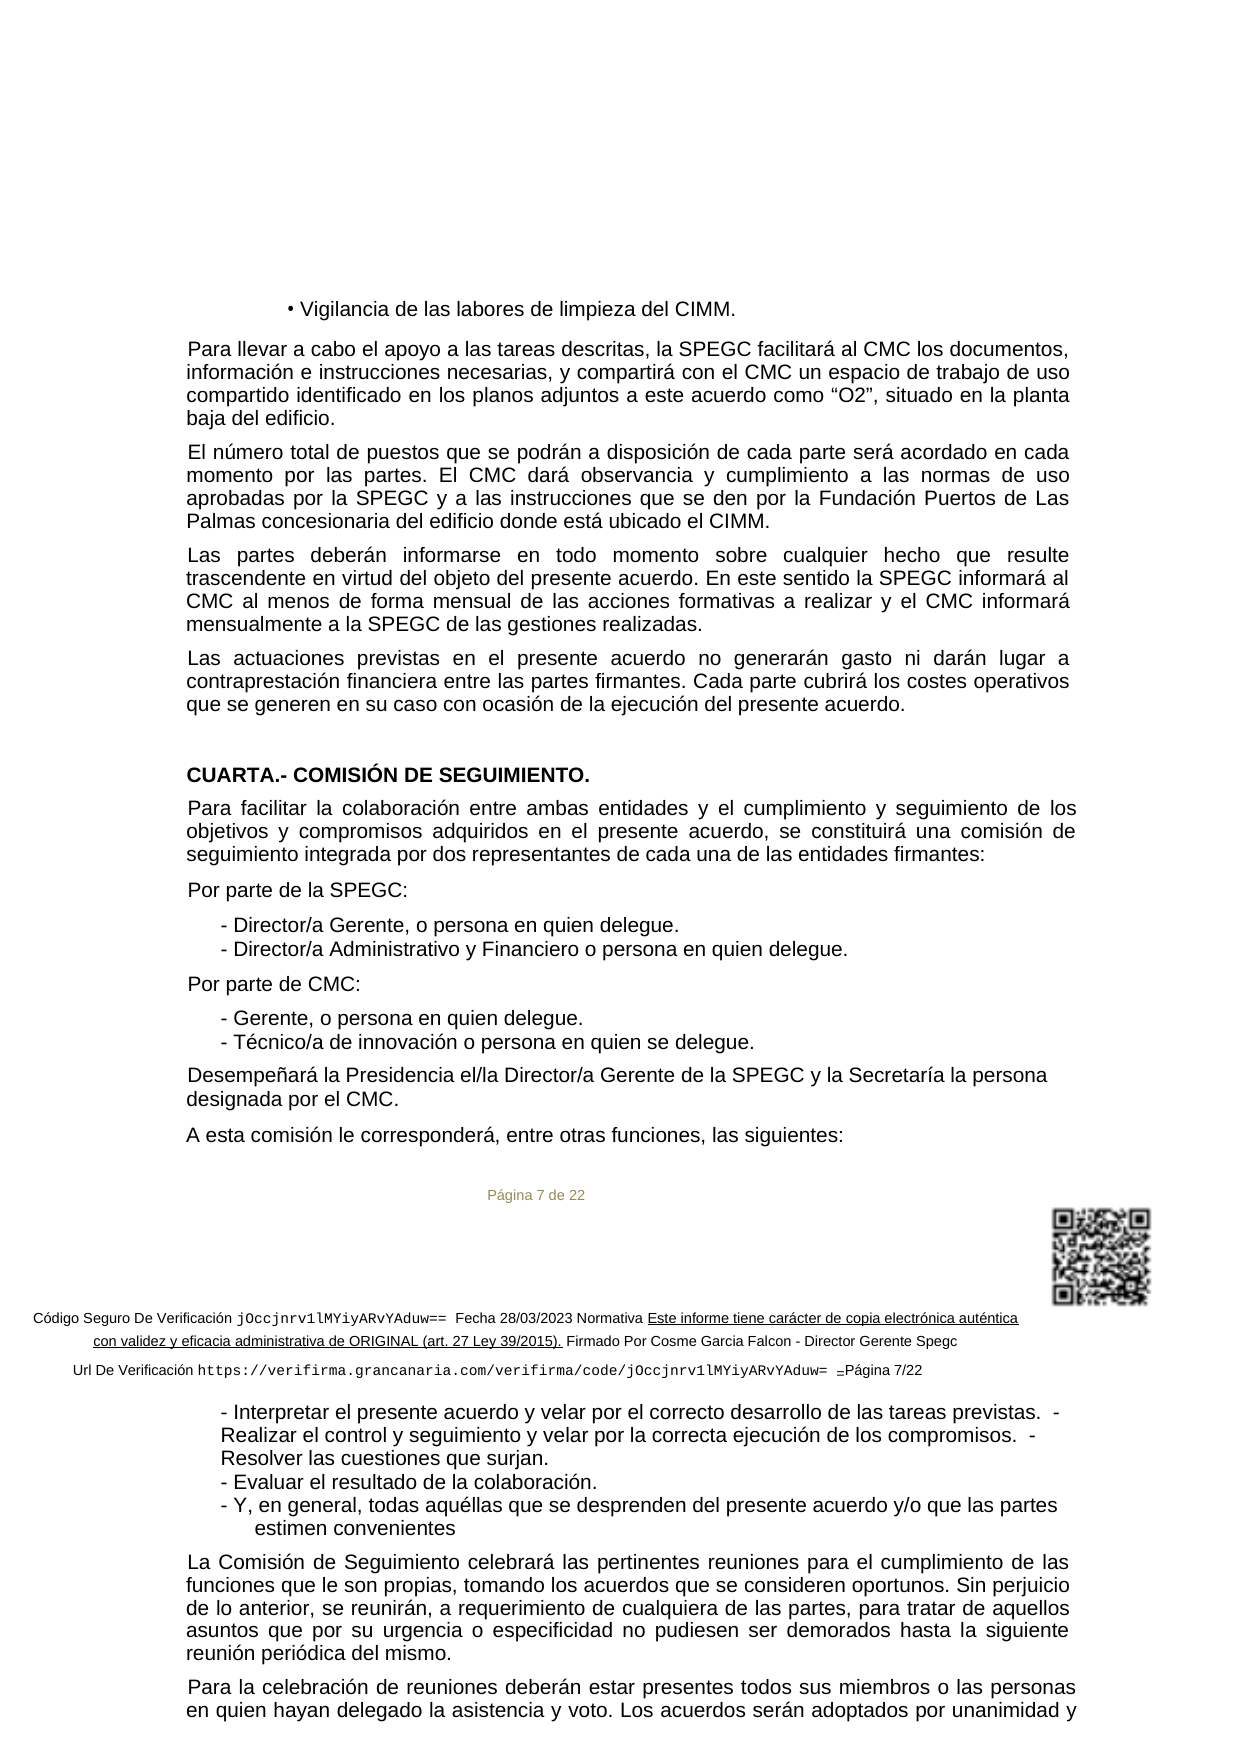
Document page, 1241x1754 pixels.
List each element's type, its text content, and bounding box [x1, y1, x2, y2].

text Página 7 de 22 [33, 1186, 1219, 1203]
text - Técnico/a de innovación o persona en quien se delegue. [220, 1030, 1219, 1054]
text A esta comisión le corresponderá, entre otras funciones, las siguientes: [186, 1122, 1219, 1146]
text CUARTA.- COMISIÓN DE SEGUIMIENTO. [186, 763, 1219, 787]
text - Interpretar el presente acuerdo y velar por el correcto desarrollo de las tareas previstas. - Realizar el control y seguimiento y velar por la correcta ejecución de los compromisos. - Resolver las cuestiones que surjan. [220, 1401, 1070, 1469]
text • Vigilancia de las labores de limpieza del CIMM. [287, 285, 1219, 328]
text - Gerente, o persona en quien delegue. [220, 1006, 1219, 1030]
text La Comisión de Seguimiento celebrará las pertinentes reuniones para el cumplimiento de las funciones que le son propias, tomando los acuerdos que se consideren oportunos. Sin perjuicio de lo anterior, se reunirán, a requerimiento de cualquiera de las partes, para tratar de aquellos asuntos que por su urgencia o especificidad no pudiesen ser demorados hasta la siguiente reunión periódica del mismo. [186, 1551, 1071, 1665]
picture [1042, 1198, 1162, 1317]
text Por parte de la SPEGC: [187, 878, 1219, 902]
text Para facilitar la colaboración entre ambas entidades y el cumplimiento y seguimiento de los objetivos y compromisos adquiridos en el presente acuerdo, se constituirá una comisión de seguimiento integrada por dos representantes de cada una de las entidades firmantes: [186, 797, 1077, 866]
text Código Seguro De Verificación jOccjnrv1lMYiyARvYAduw== Fecha 28/03/2023 Normativa Este informe tiene carácter de copia electrónica auténtica con validez y eficacia administrativa de ORIGINAL (art. 27 Ley 39/2015). Firmado Por Cosme Garcia Falcon - Director Gerente Spegc [33, 1309, 1088, 1349]
text Url De Verificación https://verifirma.grancanaria.com/verifirma/code/jOccjnrv1lMYiyARvYAduw= =Página 7/22 [73, 1356, 1055, 1383]
text El número total de puestos que se podrán a disposición de cada parte será acordado en cada momento por las partes. El CMC dará observancia y cumplimiento a las normas de uso aprobadas por la SPEGC y a las instrucciones que se den por la Fundación Puertos de Las Palmas concesionaria del edificio donde está ubicado el CIMM. [186, 441, 1071, 532]
text - Y, en general, todas aquéllas que se desprenden del presente acuerdo y/o que las partes estimen convenientes [220, 1494, 1071, 1539]
text Por parte de CMC: [187, 971, 1219, 995]
text Para llevar a cabo el apoyo a las tareas descritas, la SPEGC facilitará al CMC los documentos, información e instrucciones necesarias, y compartirá con el CMC un espacio de trabajo de uso compartido identificado en los planos adjuntos a este acuerdo como “O2”, situado en la planta baja del edificio. [186, 338, 1071, 429]
text - Director/a Gerente, o persona en quien delegue. [220, 912, 1219, 936]
text Para la celebración de reuniones deberán estar presentes todos sus miembros o las personas en quien hayan delegado la asistencia y voto. Los acuerdos serán adoptados por unanimidad y [186, 1677, 1078, 1722]
text Las actuaciones previstas en el presente acuerdo no generarán gasto ni darán lugar a contraprestación financiera entre las partes firmantes. Cada parte cubrirá los costes operativos que se generen en su caso con ocasión de la ejecución del presente acuerdo. [186, 647, 1071, 716]
text - Evaluar el resultado de la colaboración. [220, 1470, 1219, 1494]
text Desempeñará la Presidencia el/la Director/a Gerente de la SPEGC y la Secretaría la persona designada por el CMC. [186, 1065, 1071, 1110]
text Las partes deberán informarse en todo momento sobre cualquier hecho que resulte trascendente en virtud del objeto del presente acuerdo. En este sentido la SPEGC informará al CMC al menos de forma mensual de las acciones formativas a realizar y el CMC informará mensualmente a la SPEGC de las gestiones realizadas. [186, 544, 1071, 636]
text - Director/a Administrativo y Financiero o persona en quien delegue. [220, 936, 1219, 960]
